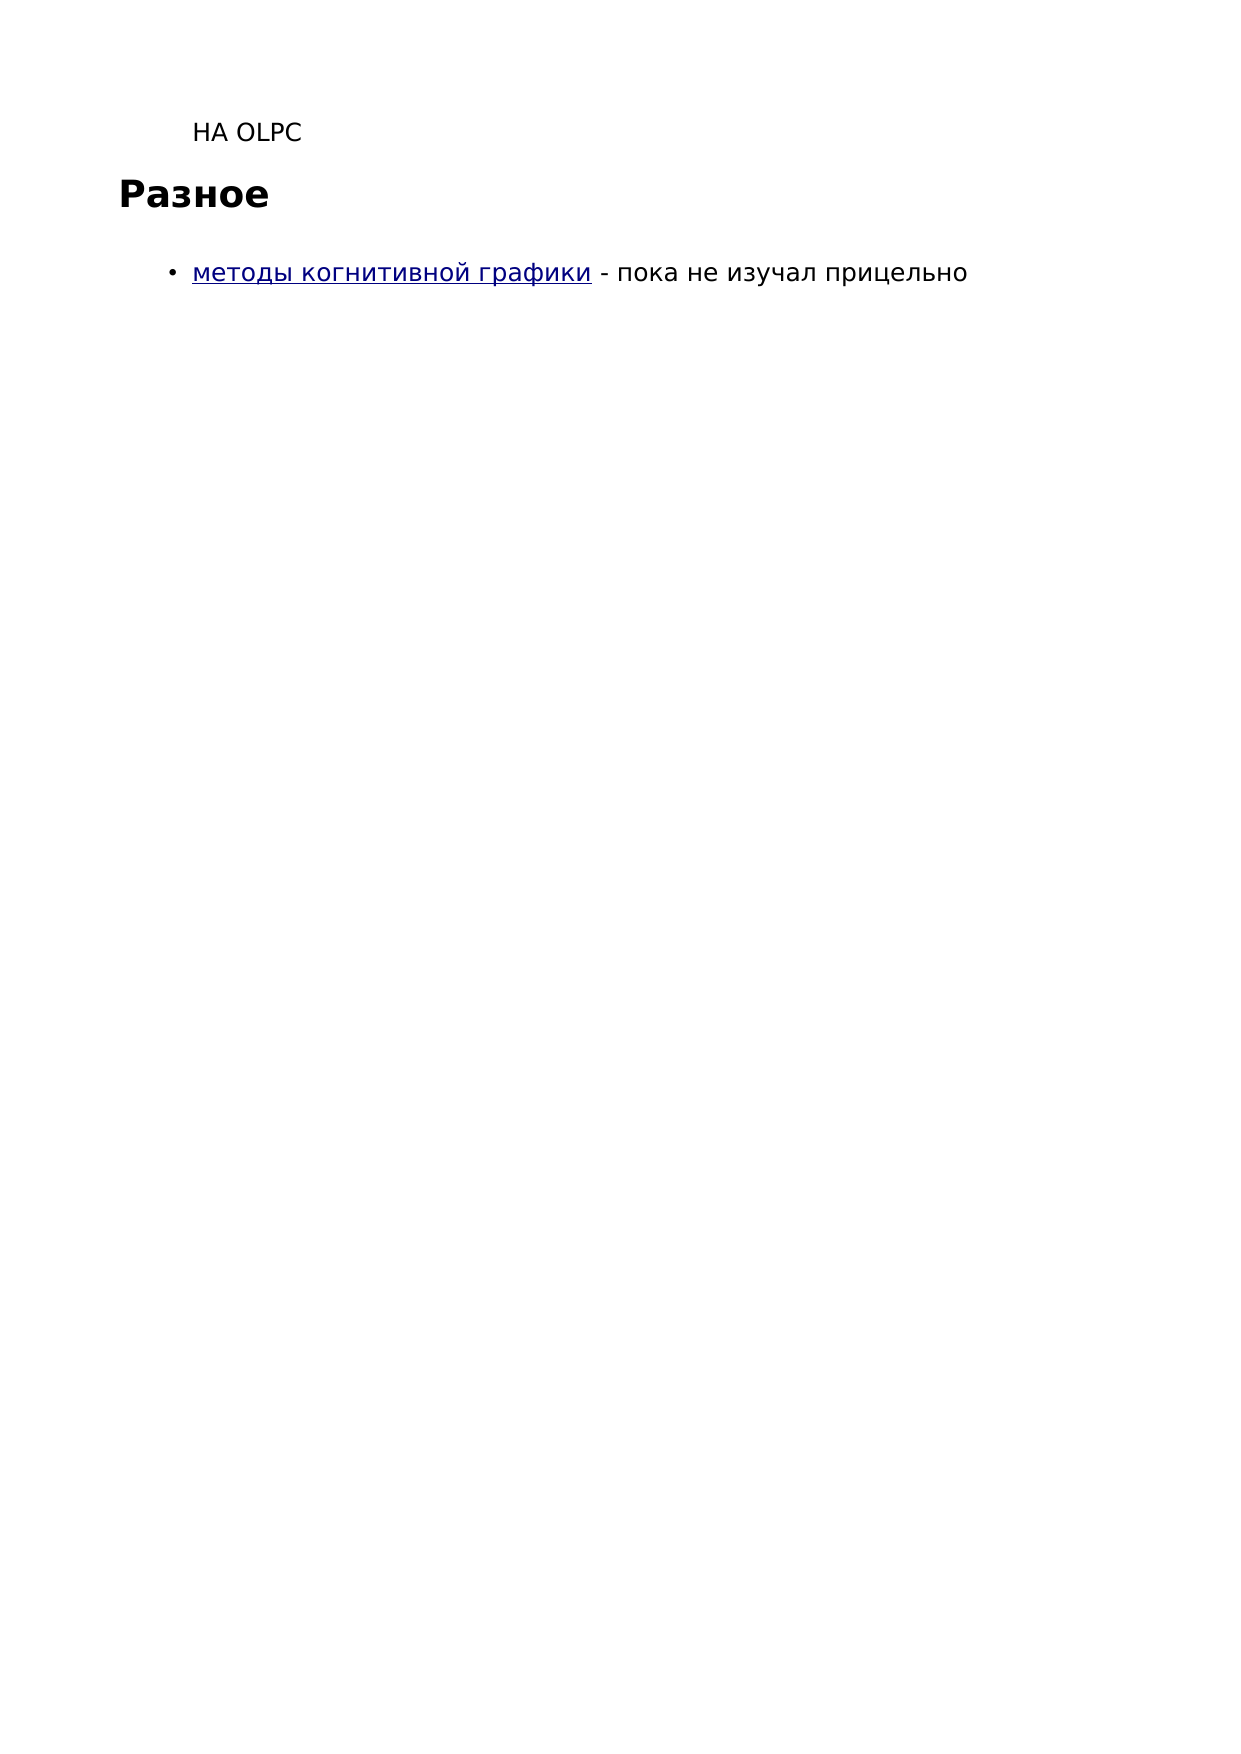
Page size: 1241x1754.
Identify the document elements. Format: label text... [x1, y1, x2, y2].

list методы когнитивной графики - пока не изучал прицельно [177, 258, 1122, 287]
list НА OLPC [177, 118, 1122, 147]
subtitle Разное [118, 172, 1122, 216]
